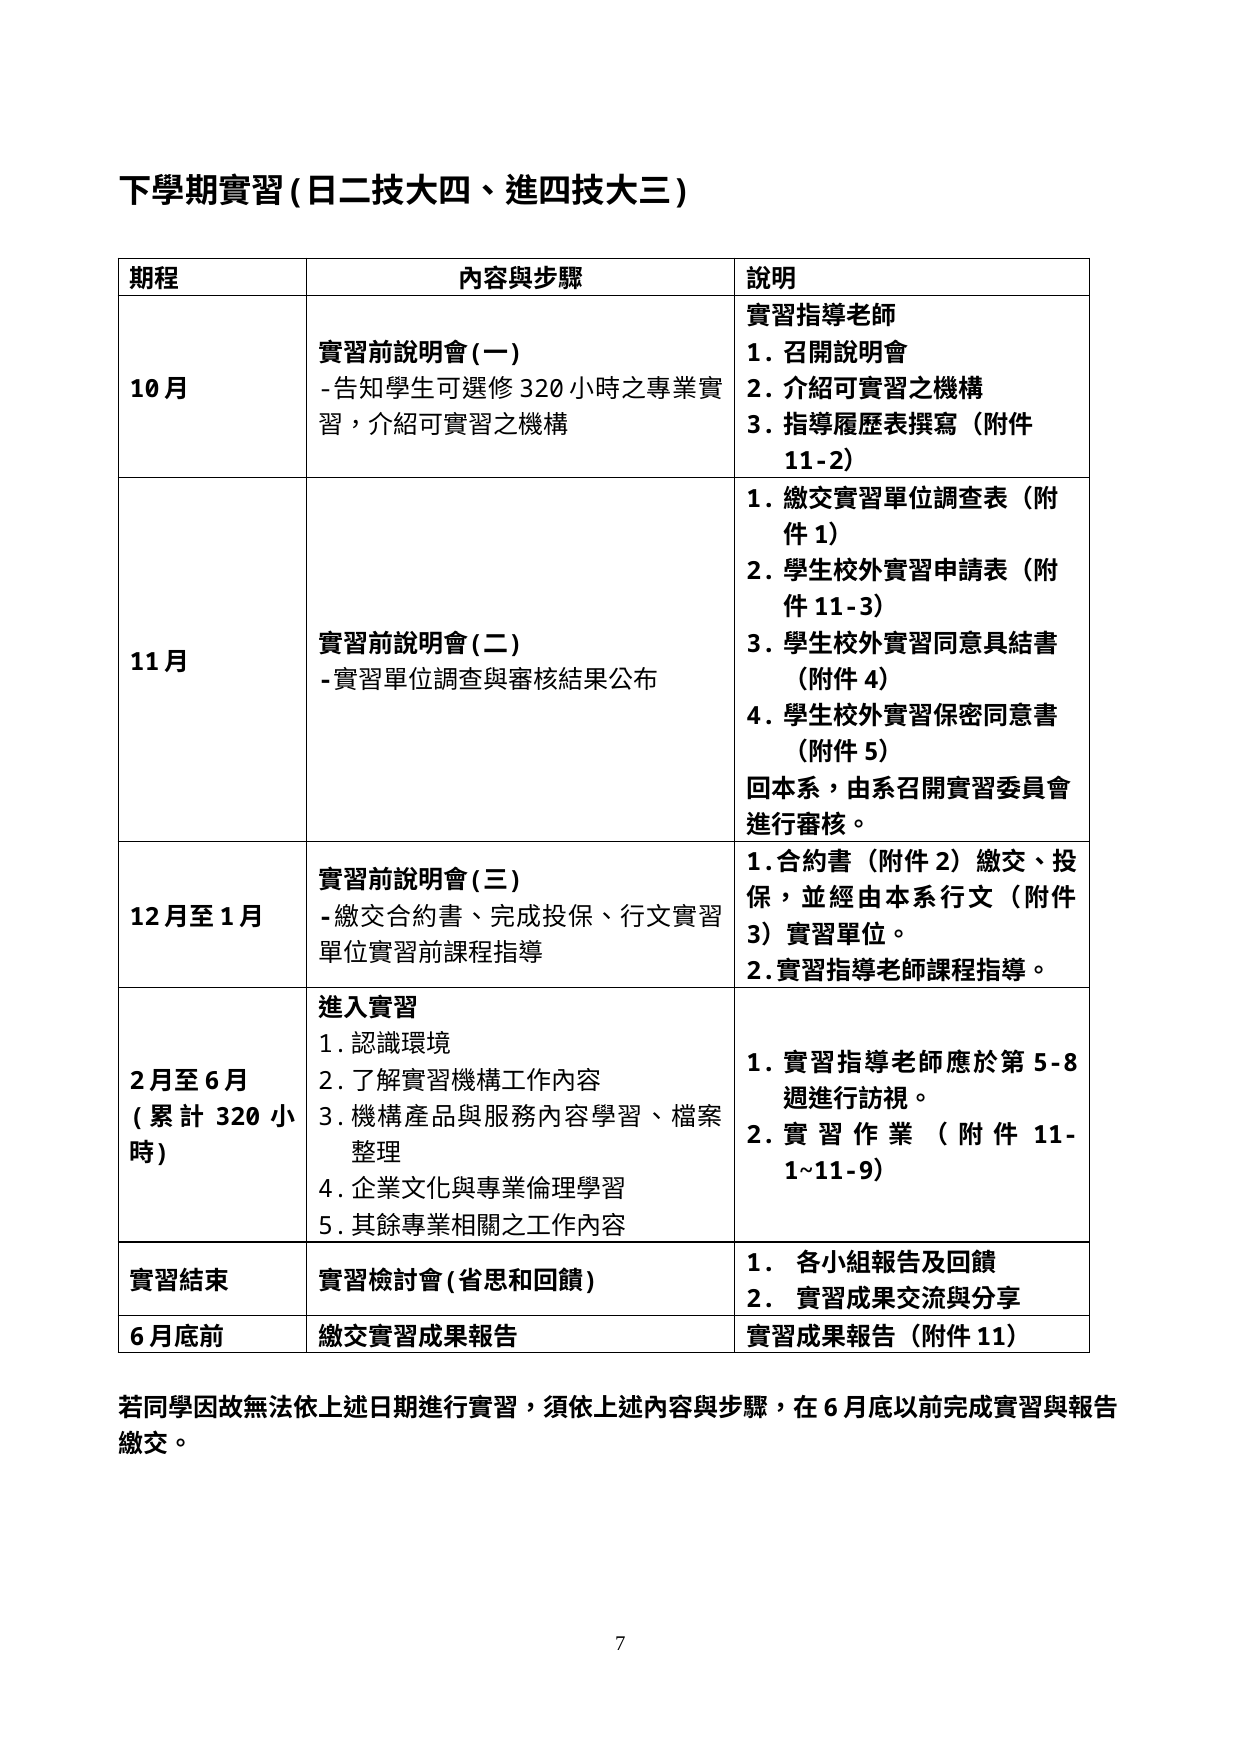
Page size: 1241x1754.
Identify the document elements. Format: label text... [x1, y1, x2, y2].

table_cell 繳交實習成果報告 [307, 1316, 734, 1352]
table_cell 2月至6月 (累計320小時) [119, 988, 306, 1241]
table_cell 10月 [119, 296, 306, 477]
table_cell 實習結束 [119, 1243, 306, 1315]
table_cell 實習成果報告（附件11） [735, 1316, 1089, 1352]
table_cell 繳交實習單位調查表（附件1） 學生校外實習申請表（附件11-3） 學生校外實習同意具結書（附件4） 學生校外實習保密同意書（附件5） 回本系，由系召開實習委員會進行審核。 [735, 478, 1089, 841]
table_header 內容與步驟 [307, 259, 734, 295]
list 下學期實習(日二技大四、進四技大三) [0, 163, 1122, 212]
table_cell 實習前說明會(一) -告知學生可選修320小時之專業實習，介紹可實習之機構 [307, 296, 734, 477]
table_cell 12月至1月 [119, 842, 306, 987]
table_cell 實習前說明會(二) -實習單位調查與審核結果公布 [307, 478, 734, 841]
table_header 期程 [119, 259, 306, 295]
table_cell 實習指導老師應於第5-8週進行訪視。 實習作業（附件11-1~11-9） [735, 988, 1089, 1241]
table_cell 實習前說明會(三) -繳交合約書、完成投保、行文實習單位實習前課程指導 [307, 842, 734, 987]
table_cell 6月底前 [119, 1316, 306, 1352]
table_cell 實習檢討會(省思和回饋) [307, 1243, 734, 1315]
table_cell 11月 [119, 478, 306, 841]
table_header 說明 [735, 259, 1089, 295]
text 若同學因故無法依上述日期進行實習，須依上述內容與步驟，在6月底以前完成實習與報告繳交。 [118, 1387, 1122, 1460]
table_cell 1.合約書（附件2）繳交、投保，並經由本系行文（附件3）實習單位。 2.實習指導老師課程指導。 [735, 842, 1089, 987]
table_cell 進入實習 認識環境 了解實習機構工作內容 機構產品與服務內容學習、檔案整理 企業文化與專業倫理學習 其餘專業相關之工作內容 [307, 988, 734, 1241]
table_cell 1. 各小組報告及回饋 2. 實習成果交流與分享 [735, 1243, 1089, 1315]
table_cell 實習指導老師 召開說明會 介紹可實習之機構 指導履歷表撰寫（附件11-2） [735, 296, 1089, 477]
